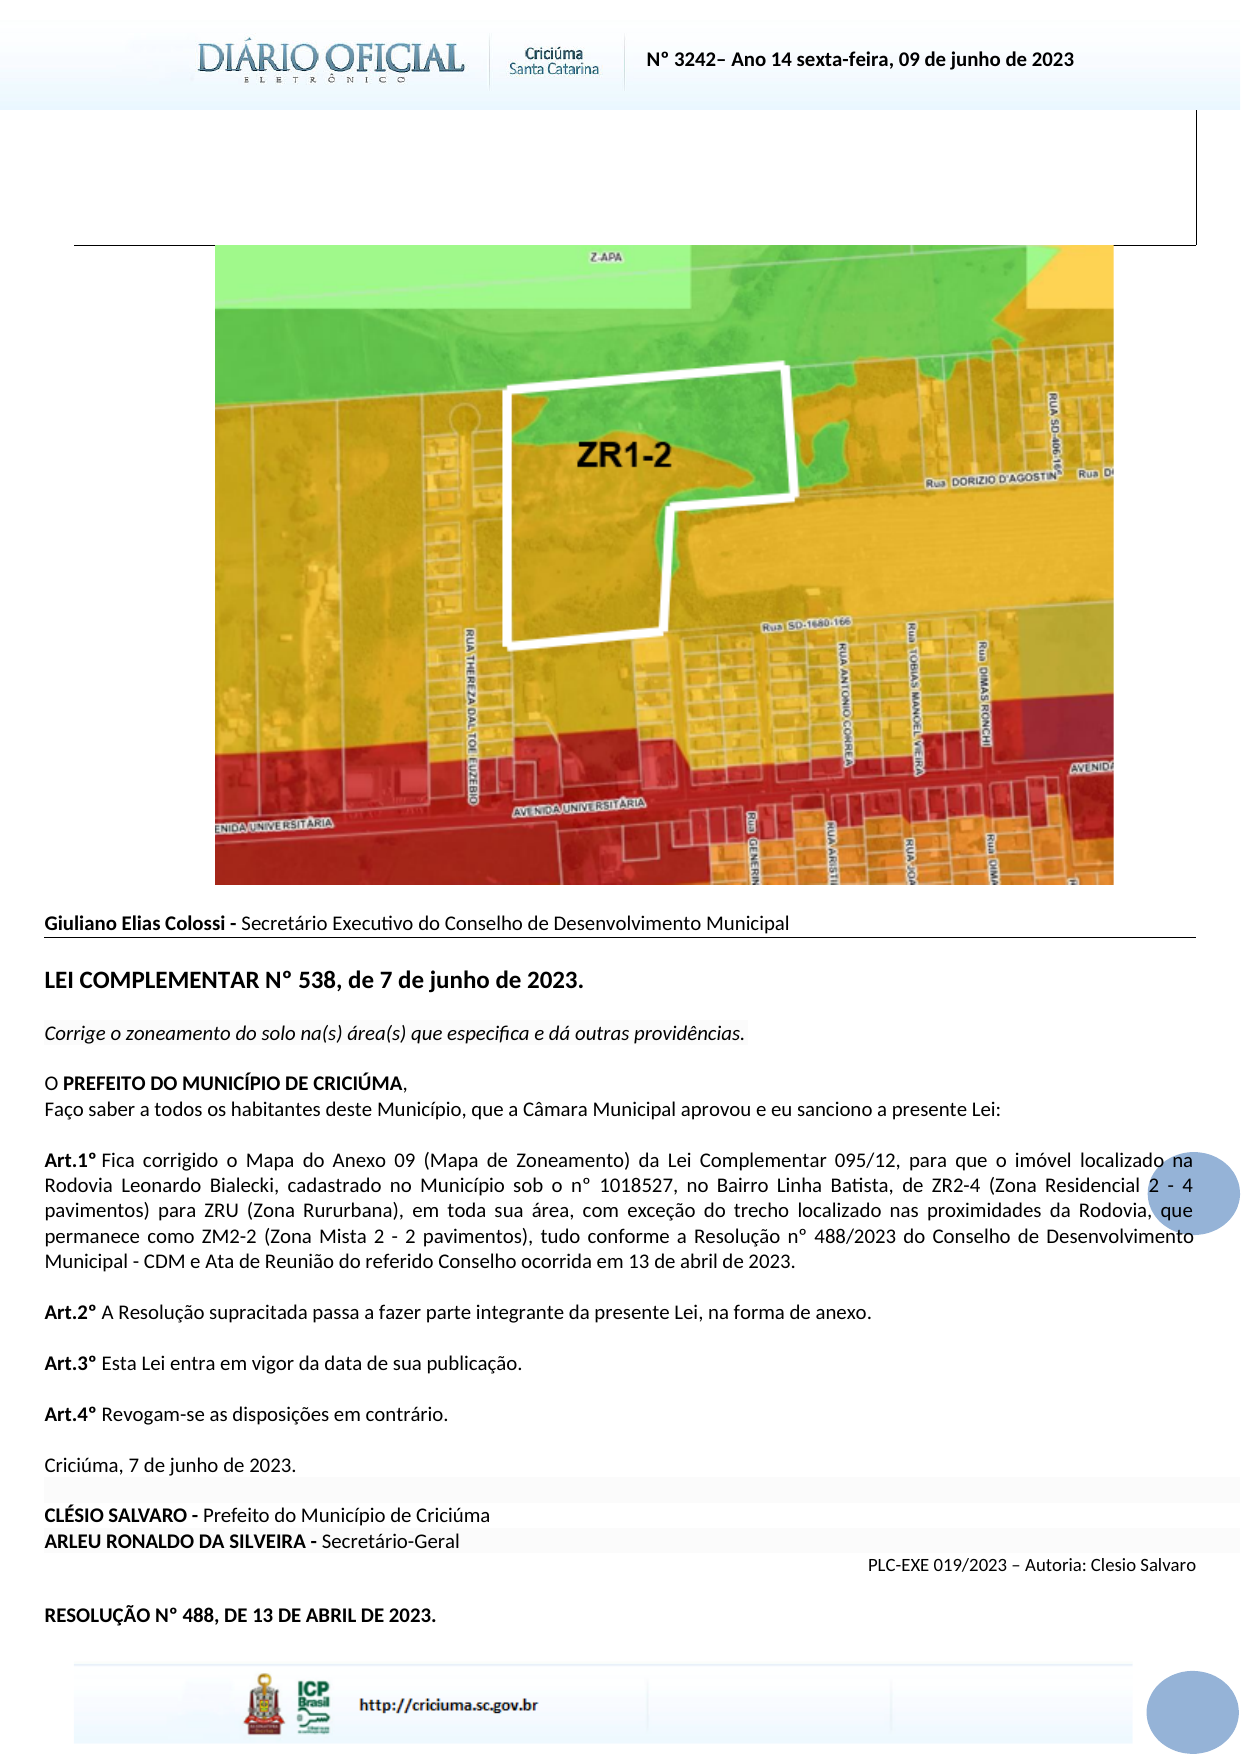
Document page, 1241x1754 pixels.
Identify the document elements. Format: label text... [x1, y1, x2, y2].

text PLC-EXE 019/2023 – Autoria: Clesio Salvaro [44, 1553, 1196, 1576]
text Corrige o zoneamento do solo na(s) área(s) que especifica e dá outras providências. [44, 1020, 1196, 1045]
text Art.1º Fica corrigido o Mapa do Anexo 09 (Mapa de Zoneamento) da Lei Complementar 095/12, para que o imóvel localizado na Rodovia Leonardo Bialecki, cadastrado no Município sob o nº 1018527, no Bairro Linha Batista, de ZR2-4 (Zona Residencial 2 - 4 pavimentos) para ZRU (Zona Rururbana), em toda sua área, com exceção do trecho localizado nas proximidades da Rodovia, que permanece como ZM2-2 (Zona Mista 2 - 2 pavimentos), tudo conforme a Resolução nº 488/2023 do Conselho de Desenvolvimento Municipal - CDM e Ata de Reunião do referido Conselho ocorrida em 13 de abril de 2023. [44, 1147, 1196, 1274]
text LEI COMPLEMENTAR Nº 538, de 7 de junho de 2023. [44, 964, 1196, 994]
text Criciúma, 7 de junho de 2023. [44, 1452, 1196, 1477]
text Faço saber a todos os habitantes deste Município, que a Câmara Municipal aprovou e eu sanciono a presente Lei: [44, 1096, 1196, 1121]
text ARLEU RONALDO DA SILVEIRA - Secretário-Geral [44, 1528, 1240, 1553]
text CLÉSIO SALVARO - Prefeito do Município de Criciúma [44, 1503, 1240, 1528]
text Art.2º A Resolução supracitada passa a fazer parte integrante da presente Lei, na forma de anexo. [44, 1299, 1196, 1325]
text Giuliano Elias Colossi - Secretário Executivo do Conselho de Desenvolvimento Municipal [44, 910, 1196, 937]
text Art.3º Esta Lei entra em vigor da data de sua publicação. [44, 1350, 1196, 1376]
text O PREFEITO DO MUNICÍPIO DE CRICIÚMA, [44, 1071, 1196, 1096]
text Art.4º Revogam-se as disposições em contrário. [44, 1401, 1196, 1426]
text RESOLUÇÃO Nº 488, DE 13 DE ABRIL DE 2023. [44, 1602, 1196, 1627]
